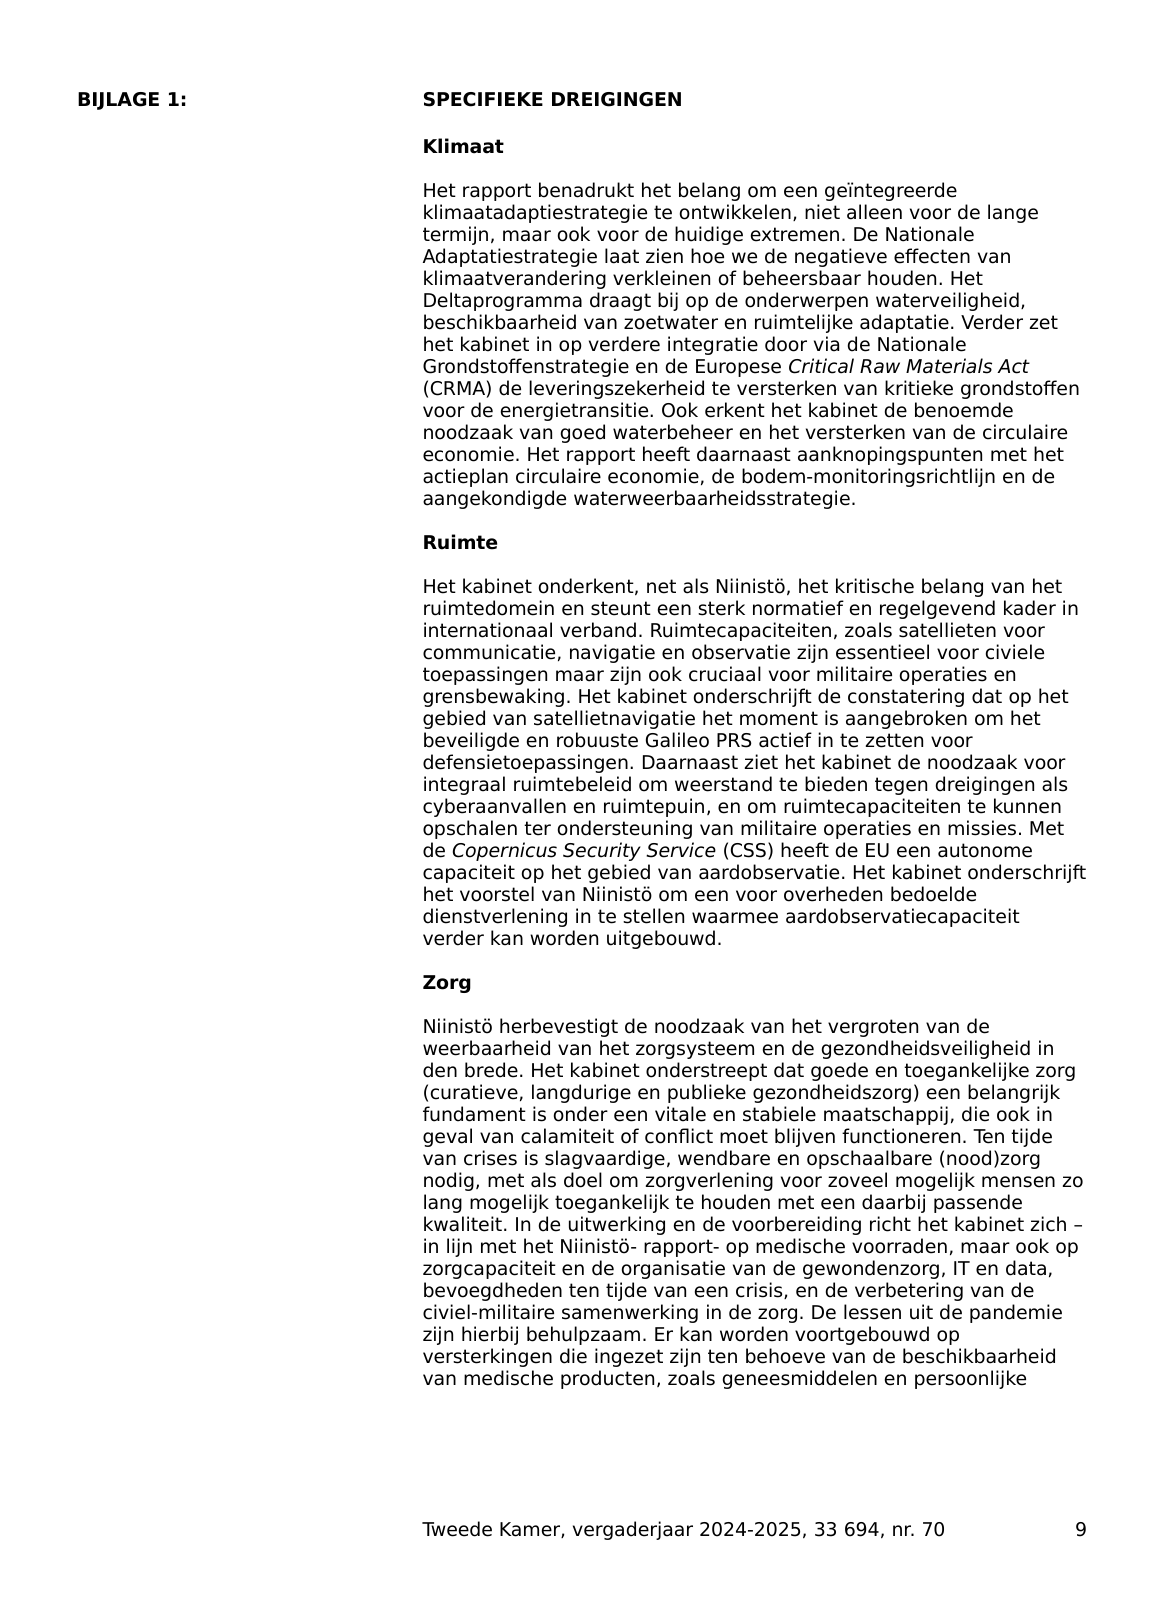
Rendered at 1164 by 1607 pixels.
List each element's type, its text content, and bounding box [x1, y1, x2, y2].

subtitle Zorg [422, 972, 1087, 994]
subtitle Ruimte [422, 532, 1087, 554]
text Niinistö herbevestigt de noodzaak van het vergroten van de weerbaarheid van het zorgsysteem en de gezondheidsveiligheid in den brede. Het kabinet onderstreept dat goede en toegankelijke zorg (curatieve, langdurige en publieke gezondheidszorg) een belangrijk fundament is onder een vitale en stabiele maatschappij, die ook in geval van calamiteit of conflict moet blijven functioneren. Ten tijde van crises is slagvaardige, wendbare en opschaalbare (nood)zorg nodig, met als doel om zorgverlening voor zoveel mogelĳk mensen zo lang mogelĳk toegankelĳk te houden met een daarbĳ passende kwaliteit. In de uitwerking en de voorbereiding richt het kabinet zich – in lijn met het Niinistö- rapport- op medische voorraden, maar ook op zorgcapaciteit en de organisatie van de gewondenzorg, IT en data, bevoegdheden ten tijde van een crisis, en de verbetering van de civiel-militaire samenwerking in de zorg. De lessen uit de pandemie zijn hierbij behulpzaam. Er kan worden voortgebouwd op versterkingen die ingezet zijn ten behoeve van de beschikbaarheid van medische producten, zoals geneesmiddelen en persoonlijke [422, 1016, 1087, 1390]
text Het rapport benadrukt het belang om een geïntegreerde klimaatadaptiestrategie te ontwikkelen, niet alleen voor de lange termijn, maar ook voor de huidige extremen. De Nationale Adaptatiestrategie laat zien hoe we de negatieve effecten van klimaatverandering verkleinen of beheersbaar houden. Het Deltaprogramma draagt bij op de onderwerpen waterveiligheid, beschikbaarheid van zoetwater en ruimtelijke adaptatie. Verder zet het kabinet in op verdere integratie door via de Nationale Grondstoffenstrategie en de Europese Critical Raw Materials Act (CRMA) de leveringszekerheid te versterken van kritieke grondstoffen voor de energietransitie. Ook erkent het kabinet de benoemde noodzaak van goed waterbeheer en het versterken van de circulaire economie. Het rapport heeft daarnaast aanknopingspunten met het actieplan circulaire economie, de bodem-monitoringsrichtlijn en de aangekondigde waterweerbaarheidsstrategie. [422, 180, 1087, 510]
text Het kabinet onderkent, net als Niinistö, het kritische belang van het ruimtedomein en steunt een sterk normatief en regelgevend kader in internationaal verband. Ruimtecapaciteiten, zoals satellieten voor communicatie, navigatie en observatie zijn essentieel voor civiele toepassingen maar zijn ook cruciaal voor militaire operaties en grensbewaking. Het kabinet onderschrijft de constatering dat op het gebied van satellietnavigatie het moment is aangebroken om het beveiligde en robuuste Galileo PRS actief in te zetten voor defensietoepassingen. Daarnaast ziet het kabinet de noodzaak voor integraal ruimtebeleid om weerstand te bieden tegen dreigingen als cyberaanvallen en ruimtepuin, en om ruimtecapaciteiten te kunnen opschalen ter ondersteuning van militaire operaties en missies. Met de Copernicus Security Service (CSS) heeft de EU een autonome capaciteit op het gebied van aardobservatie. Het kabinet onderschrijft het voorstel van Niinistö om een voor overheden bedoelde dienstverlening in te stellen waarmee aardobservatiecapaciteit verder kan worden uitgebouwd. [422, 576, 1087, 950]
subtitle Klimaat [422, 136, 1087, 158]
subtitle BIJLAGE 1: SPECIFIEKE DREIGINGEN [77, 89, 1087, 111]
